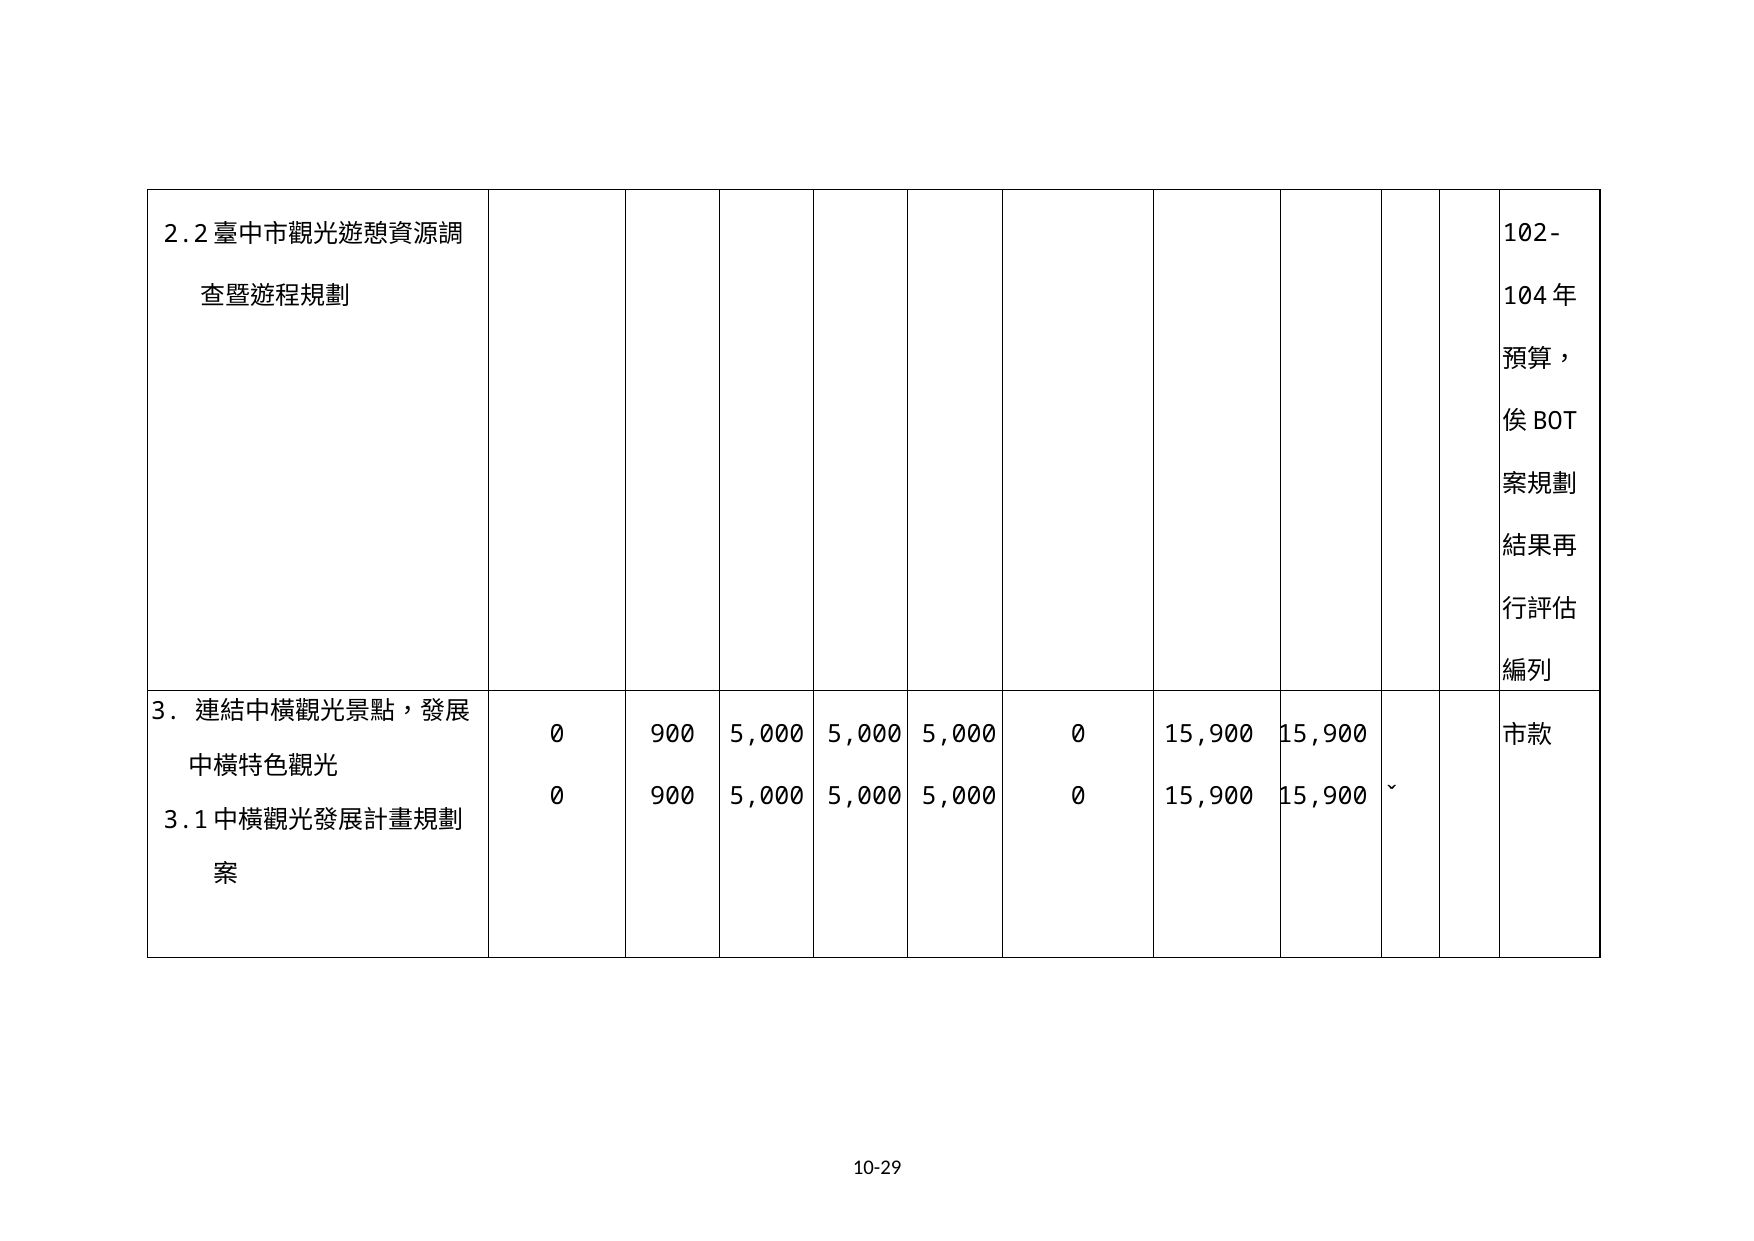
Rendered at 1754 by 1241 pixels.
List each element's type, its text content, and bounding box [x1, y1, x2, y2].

table_cell 0 0 [489, 691, 625, 957]
table_cell 5,000 5,000 [814, 691, 907, 957]
table_cell 102-104年預算，俟BOT案規劃結果再行評估編列 [1500, 190, 1599, 690]
table_cell [1440, 691, 1499, 957]
table_cell ˇ [1382, 691, 1439, 957]
table_cell [626, 190, 719, 690]
table_cell 5,000 5,000 [720, 691, 813, 957]
table_cell [1003, 190, 1153, 690]
table_cell [908, 190, 1002, 690]
table_cell [1281, 190, 1381, 690]
table_cell [489, 190, 625, 690]
table_cell 5,000 5,000 [908, 691, 1002, 957]
table_cell 3. 連結中橫觀光景點，發展中橫特色觀光 3.1中橫觀光發展計畫規劃案 [148, 691, 488, 957]
table_cell 2.2臺中市觀光遊憩資源調查暨遊程規劃 [148, 190, 488, 690]
table_cell [1440, 190, 1499, 690]
table_cell 900 900 [626, 691, 719, 957]
table_cell 市款 [1500, 691, 1599, 957]
table_cell 15,900 15,900 [1154, 691, 1280, 957]
table_cell 15,900 15,900 [1281, 691, 1381, 957]
table_cell [1382, 190, 1439, 690]
table_cell 0 0 [1003, 691, 1153, 957]
table_cell [814, 190, 907, 690]
table_cell [720, 190, 813, 690]
table_cell [1154, 190, 1280, 690]
